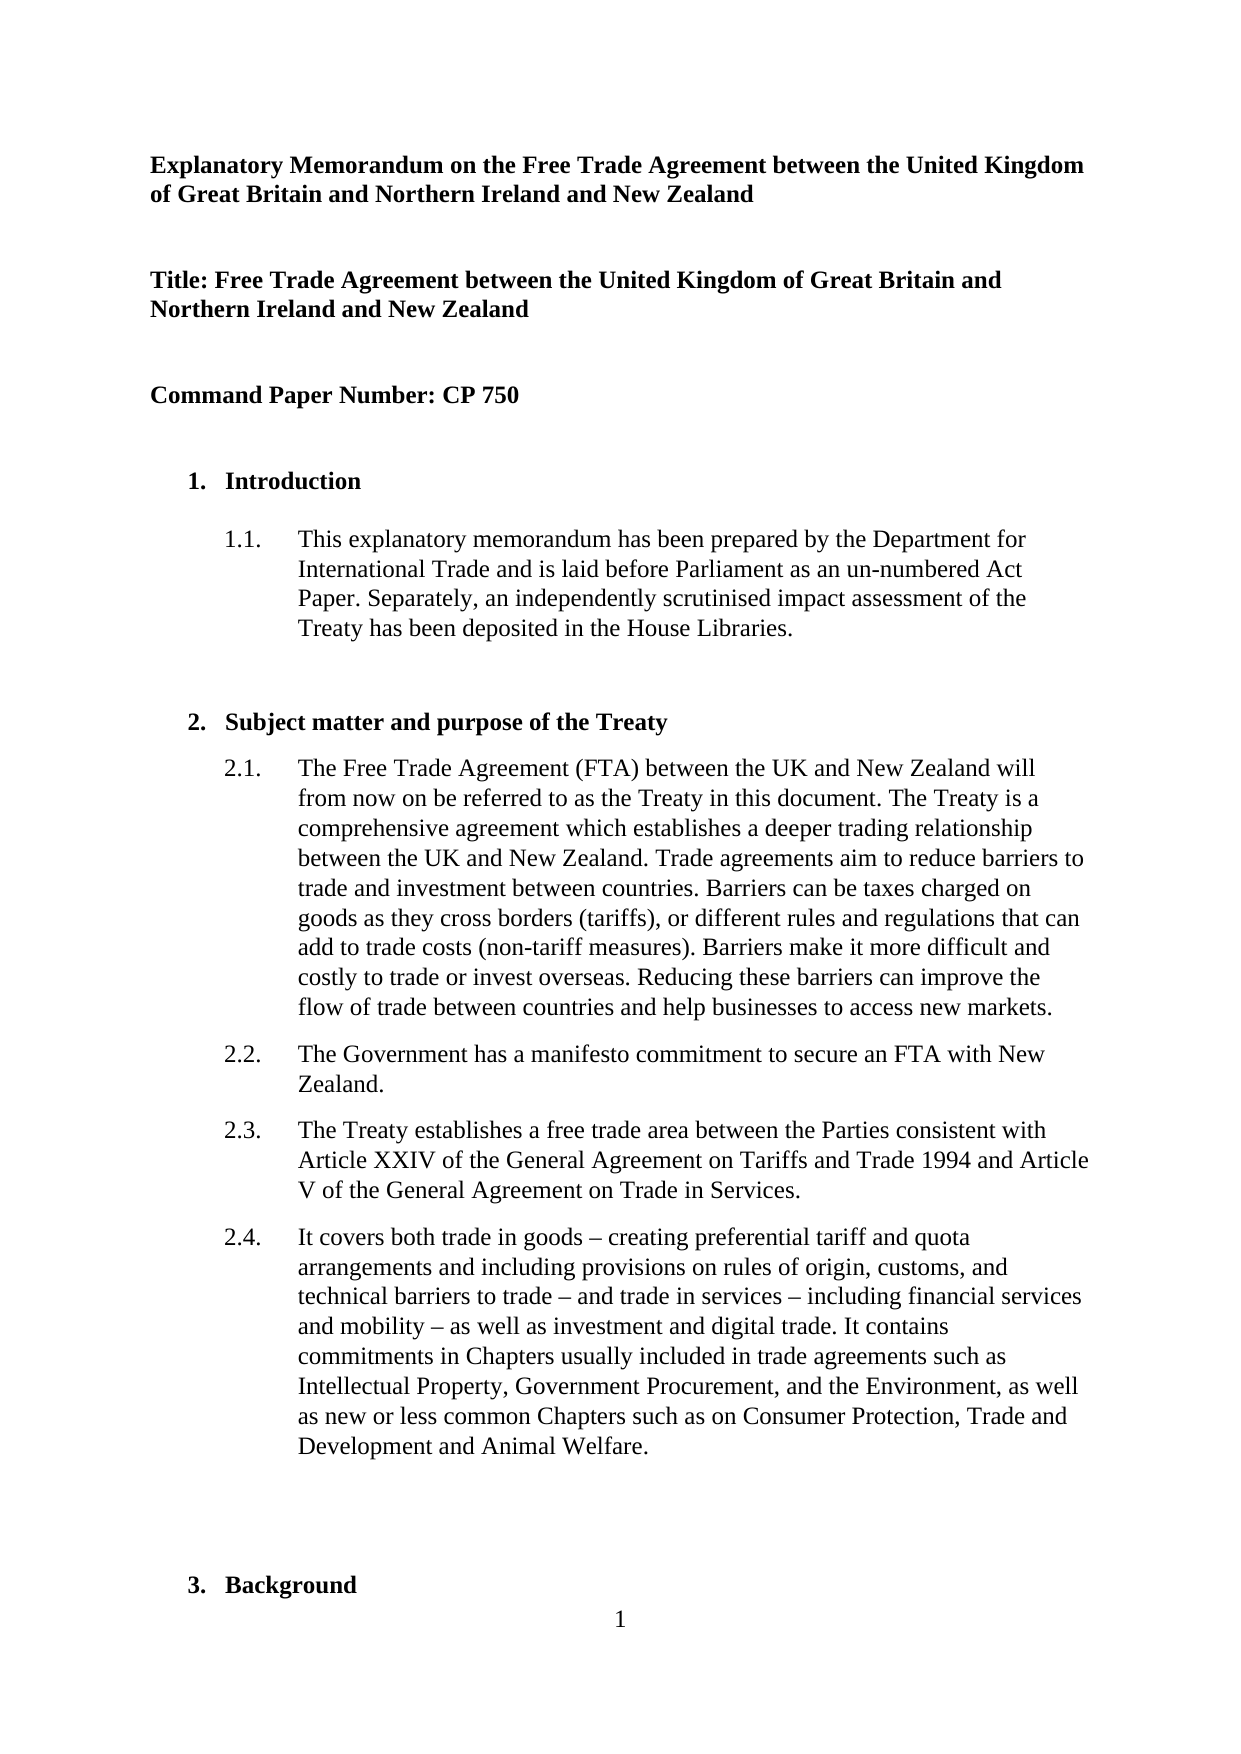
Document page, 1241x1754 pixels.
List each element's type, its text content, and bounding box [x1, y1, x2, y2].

list The Treaty establishes a free trade area between the Parties consistent with Article XXIV of the General Agreement on Tariffs and Trade 1994 and Article V of the General Agreement on Trade in Services. [224, 1115, 1090, 1204]
list Subject matter and purpose of the Treaty [187, 707, 1090, 735]
list Introduction [187, 466, 1090, 524]
list Background [187, 1571, 1090, 1599]
text Explanatory Memorandum on the Free Trade Agreement between the United Kingdom of Great Britain and Northern Ireland and New Zealand [150, 150, 1090, 207]
text Title: Free Trade Agreement between the United Kingdom of Great Britain and Northern Ireland and New Zealand [150, 265, 1090, 322]
list The Free Trade Agreement (FTA) between the UK and New Zealand will from now on be referred to as the Treaty in this document. The Treaty is a comprehensive agreement which establishes a deeper trading relationship between the UK and New Zealand. Trade agreements aim to reduce barriers to trade and investment between countries. Barriers can be taxes charged on goods as they cross borders (tariffs), or different rules and regulations that can add to trade costs (non-tariff measures). Barriers make it more difficult and costly to trade or invest overseas. Reducing these barriers can improve the flow of trade between countries and help businesses to access new markets. [224, 753, 1090, 1021]
text Command Paper Number: CP 750 [150, 380, 1090, 409]
list It covers both trade in goods – creating preferential tariff and quota arrangements and including provisions on rules of origin, customs, and technical barriers to trade – and trade in services – including financial services and mobility – as well as investment and digital trade. It contains commitments in Chapters usually included in trade agreements such as Intellectual Property, Government Procurement, and the Environment, as well as new or less common Chapters such as on Consumer Protection, Trade and Development and Animal Welfare. [224, 1222, 1090, 1460]
list This explanatory memorandum has been prepared by the Department for International Trade and is laid before Parliament as an un-numbered Act Paper. Separately, an independently scrutinised impact assessment of the Treaty has been deposited in the House Libraries. [224, 524, 1090, 642]
list The Government has a manifesto commitment to secure an FTA with New Zealand. [224, 1039, 1090, 1097]
